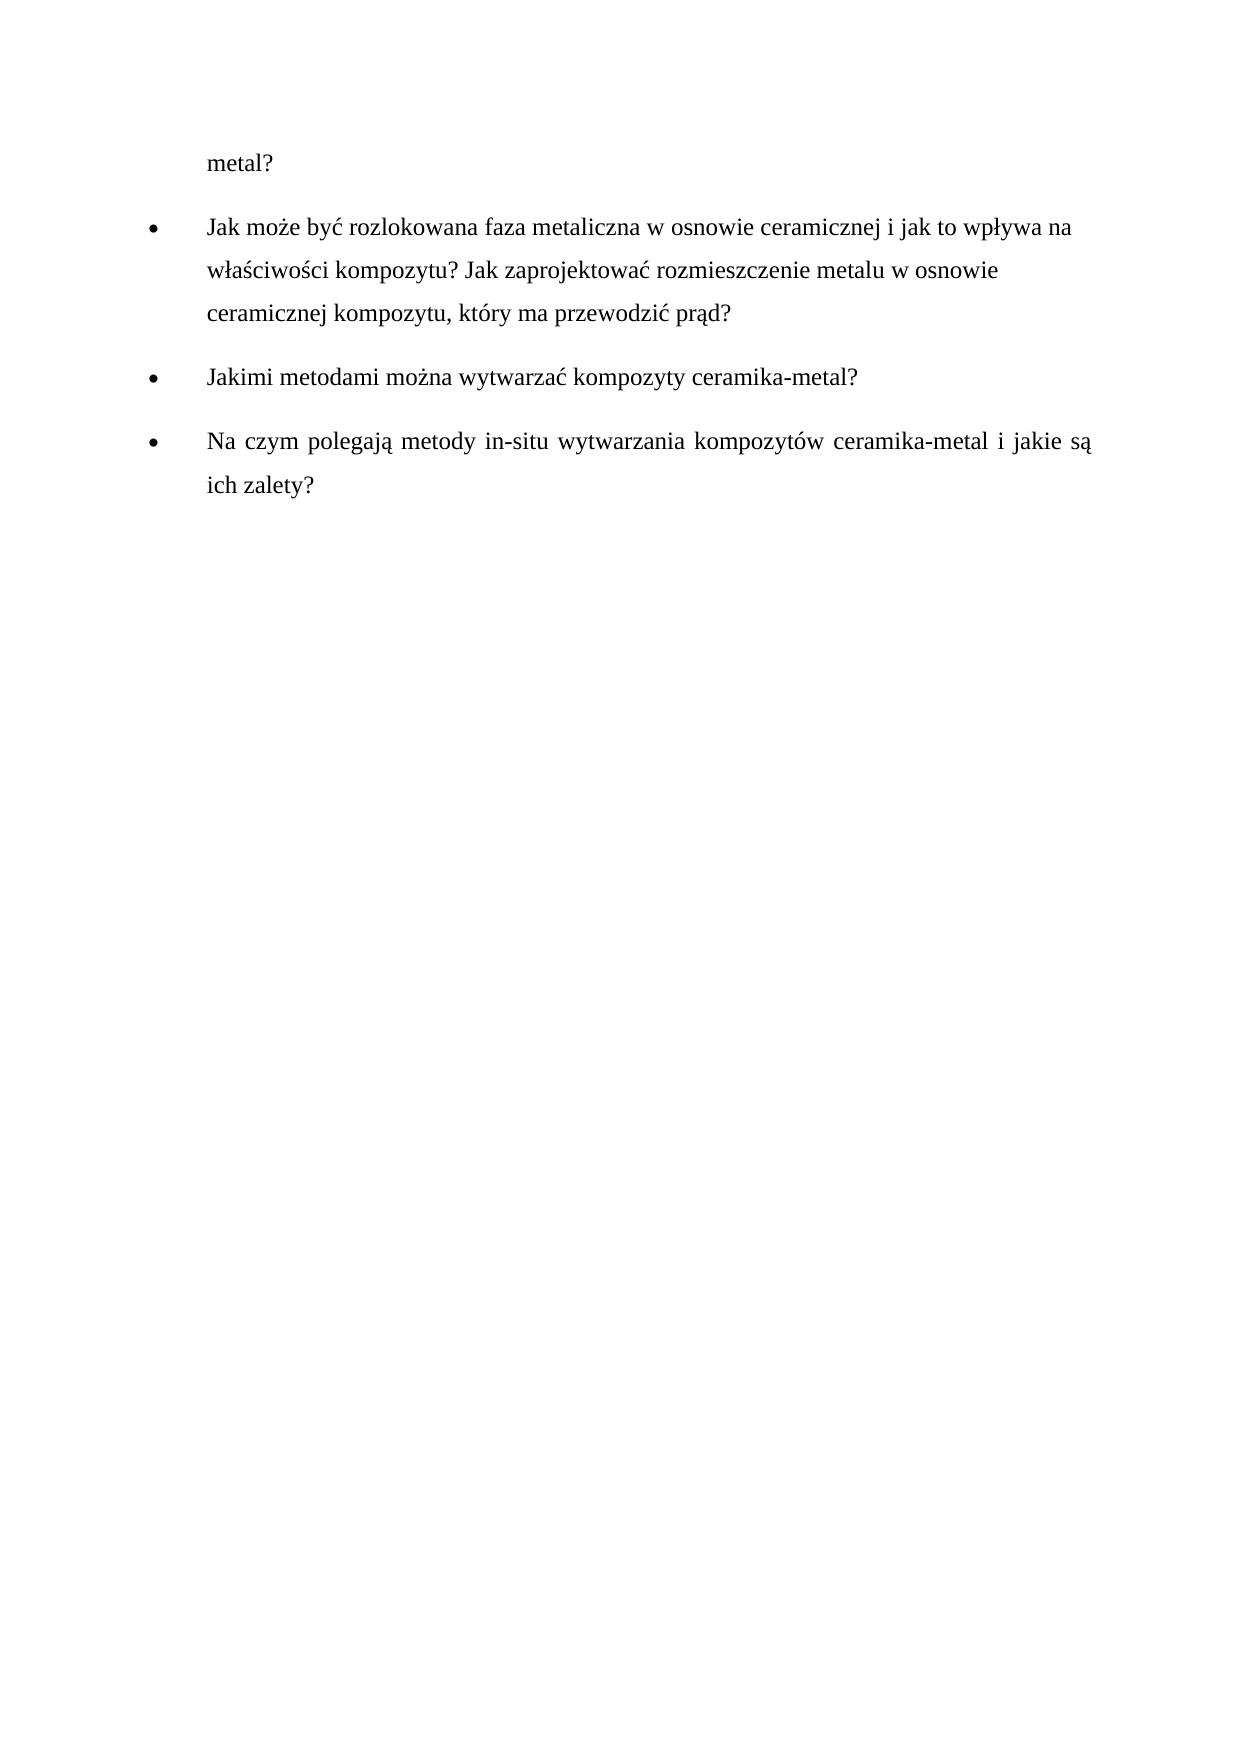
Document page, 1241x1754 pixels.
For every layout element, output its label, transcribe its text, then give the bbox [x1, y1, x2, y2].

list Jak może być rozlokowana faza metaliczna w osnowie ceramicznej i jak to wpływa na właściwości kompozytu? Jak zaprojektować rozmieszczenie metalu w osnowie ceramicznej kompozytu, który ma przewodzić prąd? [148, 212, 1093, 327]
list Na czym polegają metody in-situ wytwarzania kompozytów ceramika-metal i jakie są ich zalety? [148, 426, 1093, 499]
list metal? [148, 148, 1093, 176]
list Jakimi metodami można wytwarzać kompozyty ceramika-metal? [148, 362, 1093, 391]
